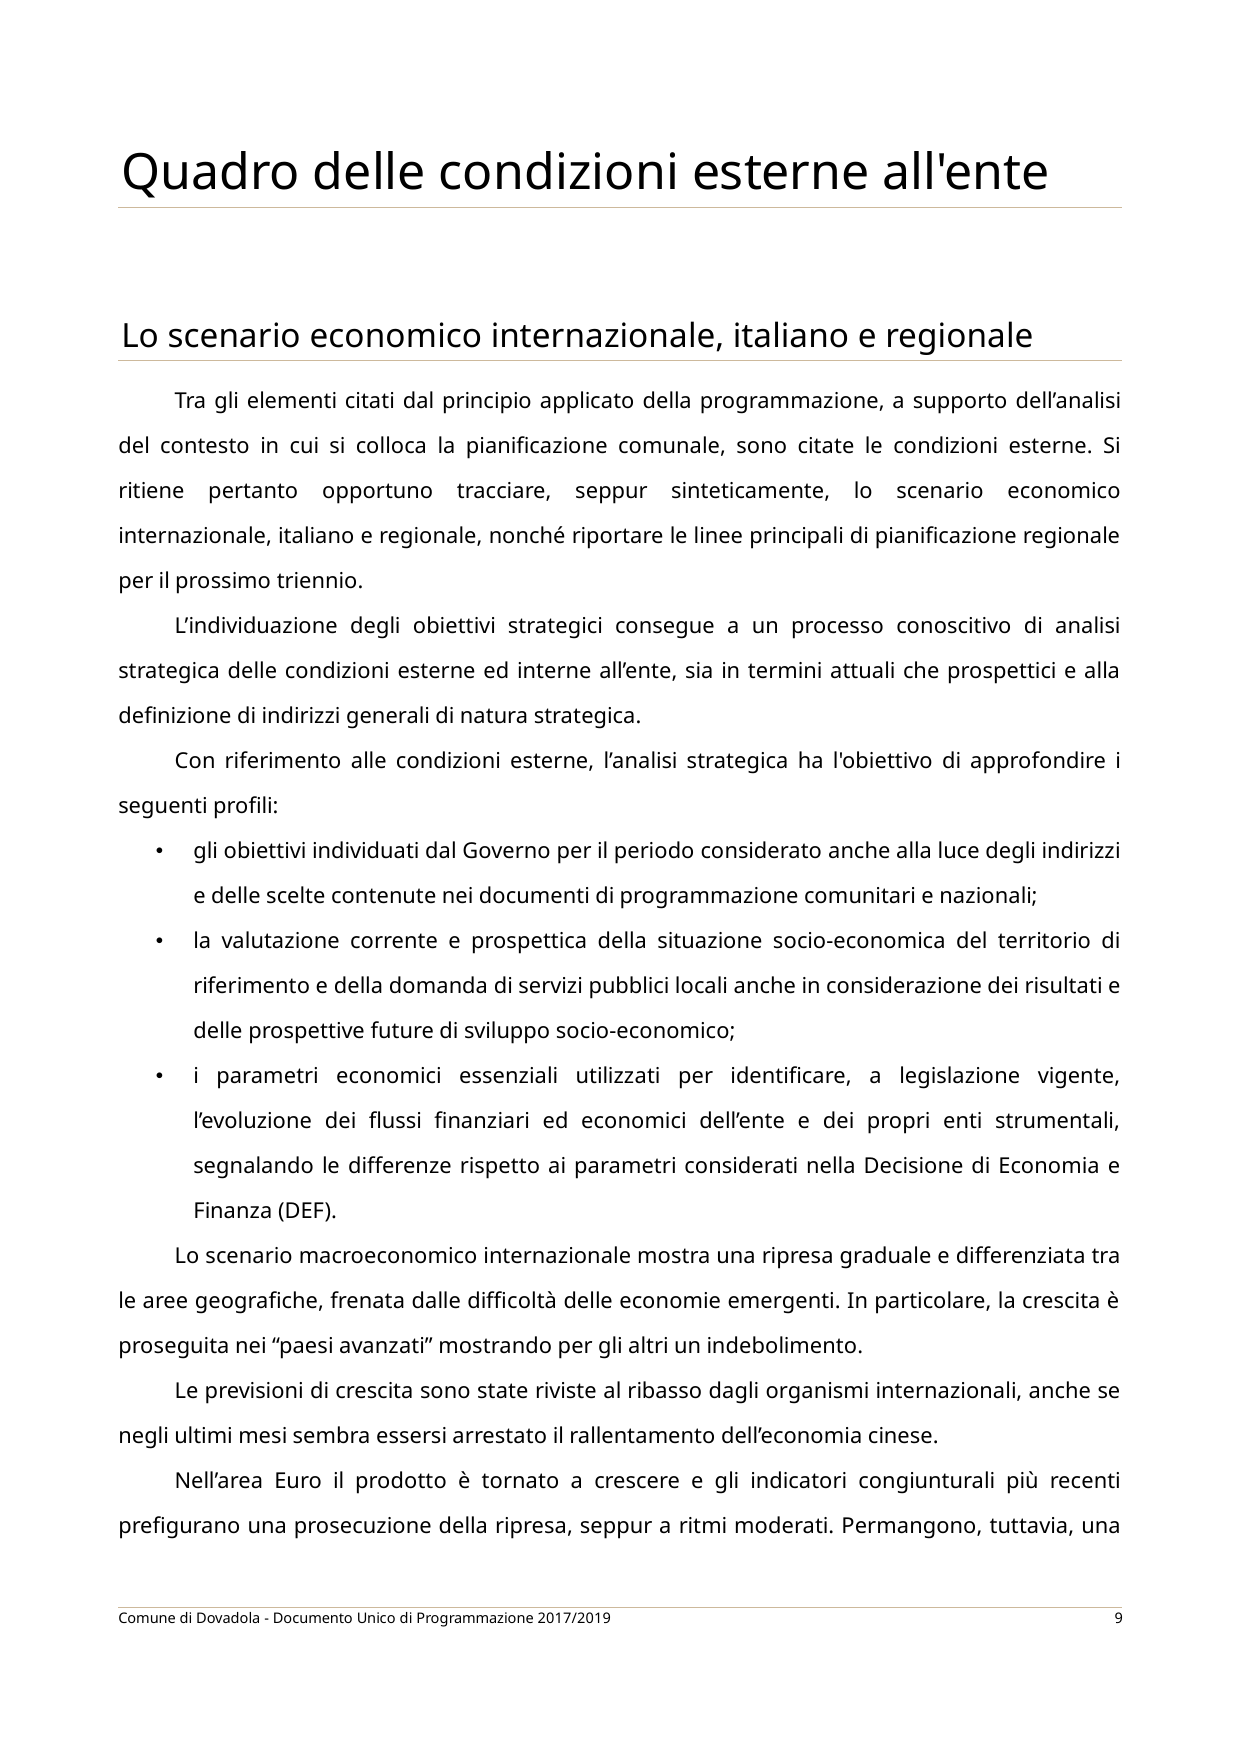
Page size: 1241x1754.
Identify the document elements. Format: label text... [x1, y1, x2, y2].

subtitle Quadro delle condizioni esterne all'ente [118, 133, 1122, 207]
text Le previsioni di crescita sono state riviste al ribasso dagli organismi internazionali, anche se negli ultimi mesi sembra essersi arrestato il rallentamento dell’economia cinese. [118, 1375, 1122, 1450]
list la valutazione corrente e prospettica della situazione socio-economica del territorio di riferimento e della domanda di servizi pubblici locali anche in considerazione dei risultati e delle prospettive future di sviluppo socio-economico; [156, 925, 1122, 1045]
text Nell’area Euro il prodotto è tornato a crescere e gli indicatori congiunturali più recenti prefigurano una prosecuzione della ripresa, seppur a ritmi moderati. Permangono, tuttavia, una [118, 1465, 1122, 1540]
text Tra gli elementi citati dal principio applicato della programmazione, a supporto dell’analisi del contesto in cui si colloca la pianificazione comunale, sono citate le condizioni esterne. Si ritiene pertanto opportuno tracciare, seppur sinteticamente, lo scenario economico internazionale, italiano e regionale, nonché riportare le linee principali di pianificazione regionale per il prossimo triennio. [118, 385, 1122, 595]
list gli obiettivi individuati dal Governo per il periodo considerato anche alla luce degli indirizzi e delle scelte contenute nei documenti di programmazione comunitari e nazionali; [156, 835, 1122, 910]
text Lo scenario macroeconomico internazionale mostra una ripresa graduale e differenziata tra le aree geografiche, frenata dalle difficoltà delle economie emergenti. In particolare, la crescita è proseguita nei “paesi avanzati” mostrando per gli altri un indebolimento. [118, 1240, 1122, 1360]
list i parametri economici essenziali utilizzati per identificare, a legislazione vigente, l’evoluzione dei flussi finanziari ed economici dell’ente e dei propri enti strumentali, segnalando le differenze rispetto ai parametri considerati nella Decisione di Economia e Finanza (DEF). [156, 1060, 1122, 1225]
text Lo scenario economico internazionale, italiano e regionale [118, 308, 1122, 360]
text Con riferimento alle condizioni esterne, l’analisi strategica ha l'obiettivo di approfondire i seguenti profili: [118, 745, 1122, 820]
text L’individuazione degli obiettivi strategici consegue a un processo conoscitivo di analisi strategica delle condizioni esterne ed interne all’ente, sia in termini attuali che prospettici e alla definizione di indirizzi generali di natura strategica. [118, 610, 1122, 730]
